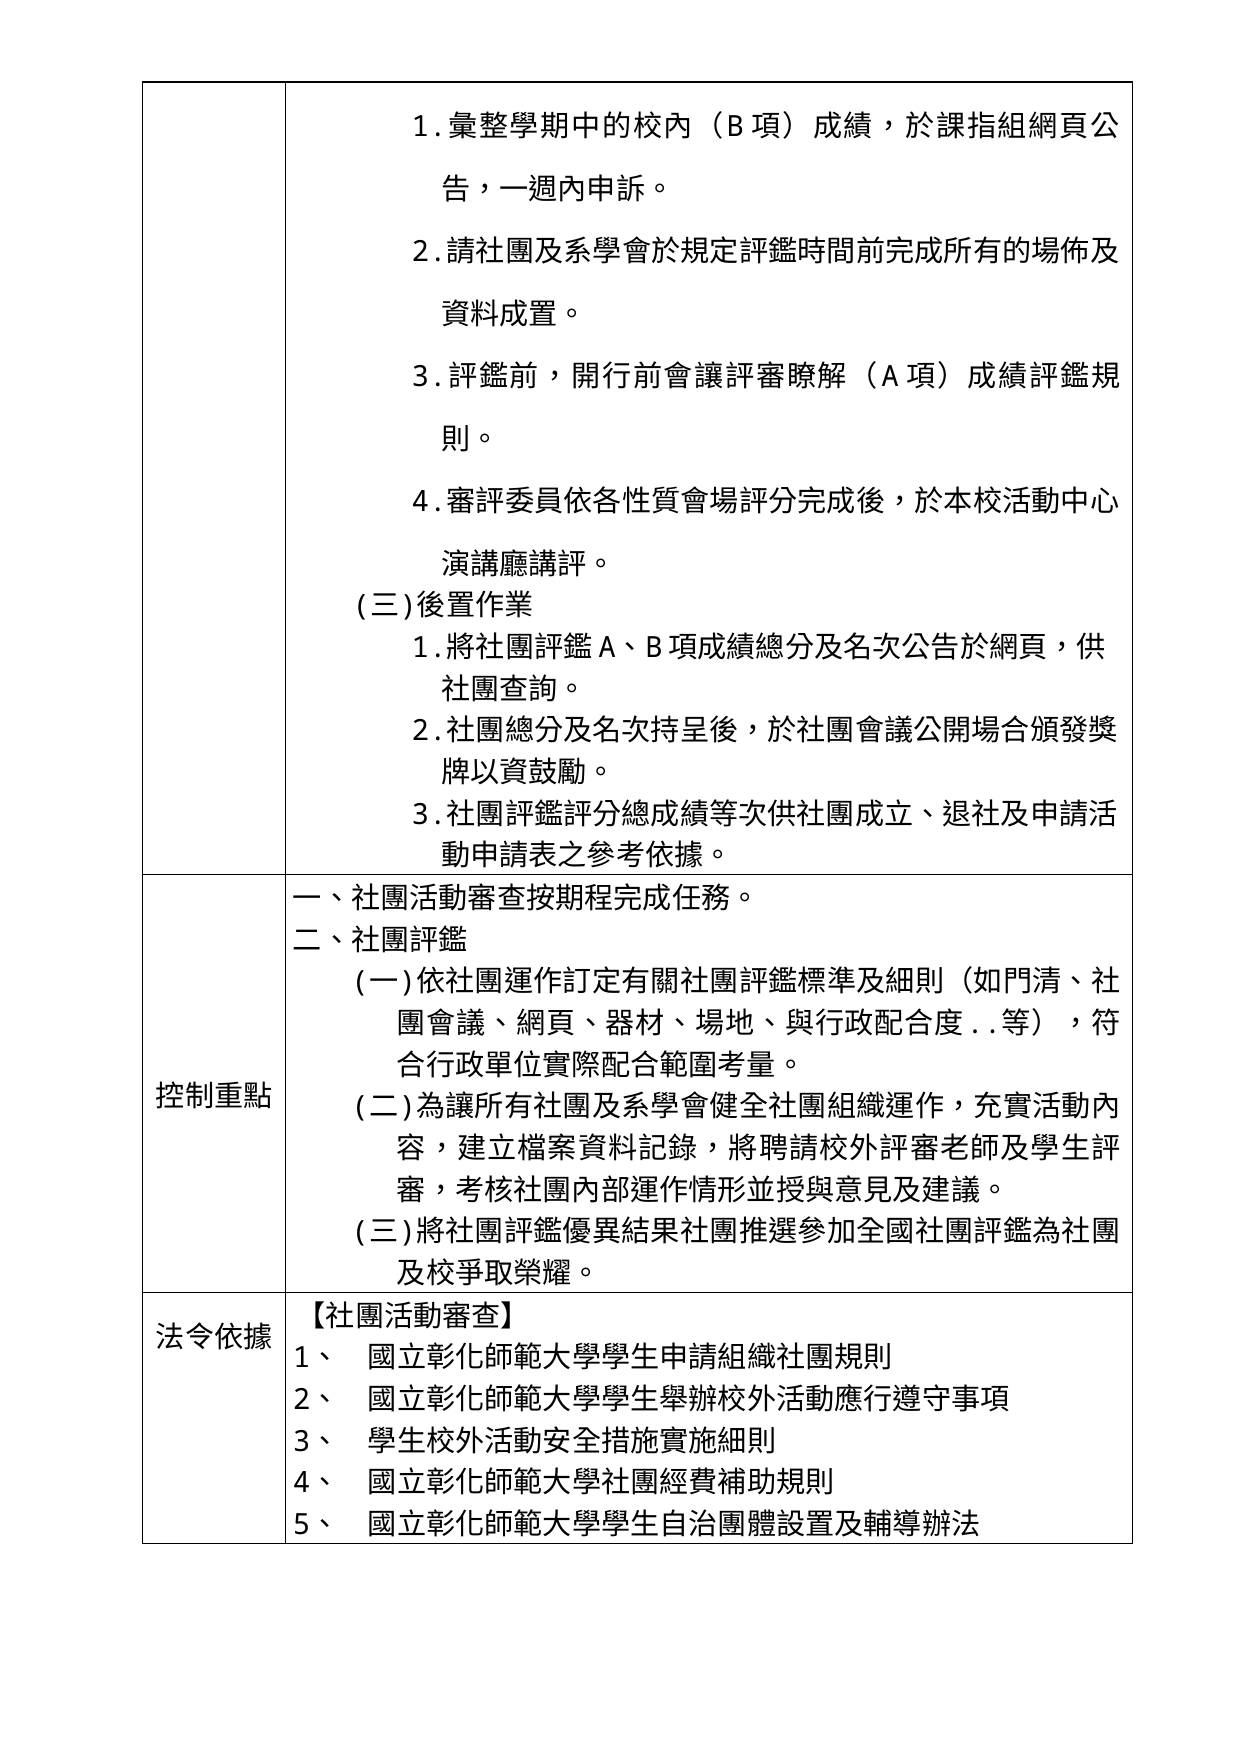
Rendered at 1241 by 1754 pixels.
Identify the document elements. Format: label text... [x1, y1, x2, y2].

table_cell 1.彙整學期中的校內（B項）成績，於課指組網頁公告，一週內申訴。 2.請社團及系學會於規定評鑑時間前完成所有的場佈及資料成置。 3.評鑑前，開行前會讓評審瞭解（A項）成績評鑑規則。 4.審評委員依各性質會場評分完成後，於本校活動中心演講廳講評。 (三)後置作業 1.將社團評鑑A、B項成績總分及名次公告於網頁，供社團查詢。 2.社團總分及名次持呈後，於社團會議公開場合頒發獎牌以資鼓勵。 3.社團評鑑評分總成績等次供社團成立、退社及申請活動申請表之參考依據。 [286, 83, 1132, 874]
table_cell 法令依據 [143, 1293, 285, 1543]
table_cell 【社團活動審查】 國立彰化師範大學學生申請組織社團規則 國立彰化師範大學學生舉辦校外活動應行遵守事項 學生校外活動安全措施實施細則 國立彰化師範大學社團經費補助規則 國立彰化師範大學學生自治團體設置及輔導辦法 國立彰化師範大學學生事務處課外活動指導組器材借用管理要點 【社團評鑑】依全國社團評鑑評分標準及本校社團活動績效評分。 [286, 1293, 1132, 1543]
table_cell 控制重點 [143, 875, 285, 1292]
table_cell [143, 83, 285, 874]
table_cell 一、社團活動審查按期程完成任務。 二、社團評鑑 (一)依社團運作訂定有關社團評鑑標準及細則（如門清、社團會議、網頁、器材、場地、與行政配合度..等），符合行政單位實際配合範圍考量。 (二)為讓所有社團及系學會健全社團組織運作，充實活動內容，建立檔案資料記錄，將聘請校外評審老師及學生評審，考核社團內部運作情形並授與意見及建議。 (三)將社團評鑑優異結果社團推選參加全國社團評鑑為社團及校爭取榮耀。 [286, 875, 1132, 1292]
